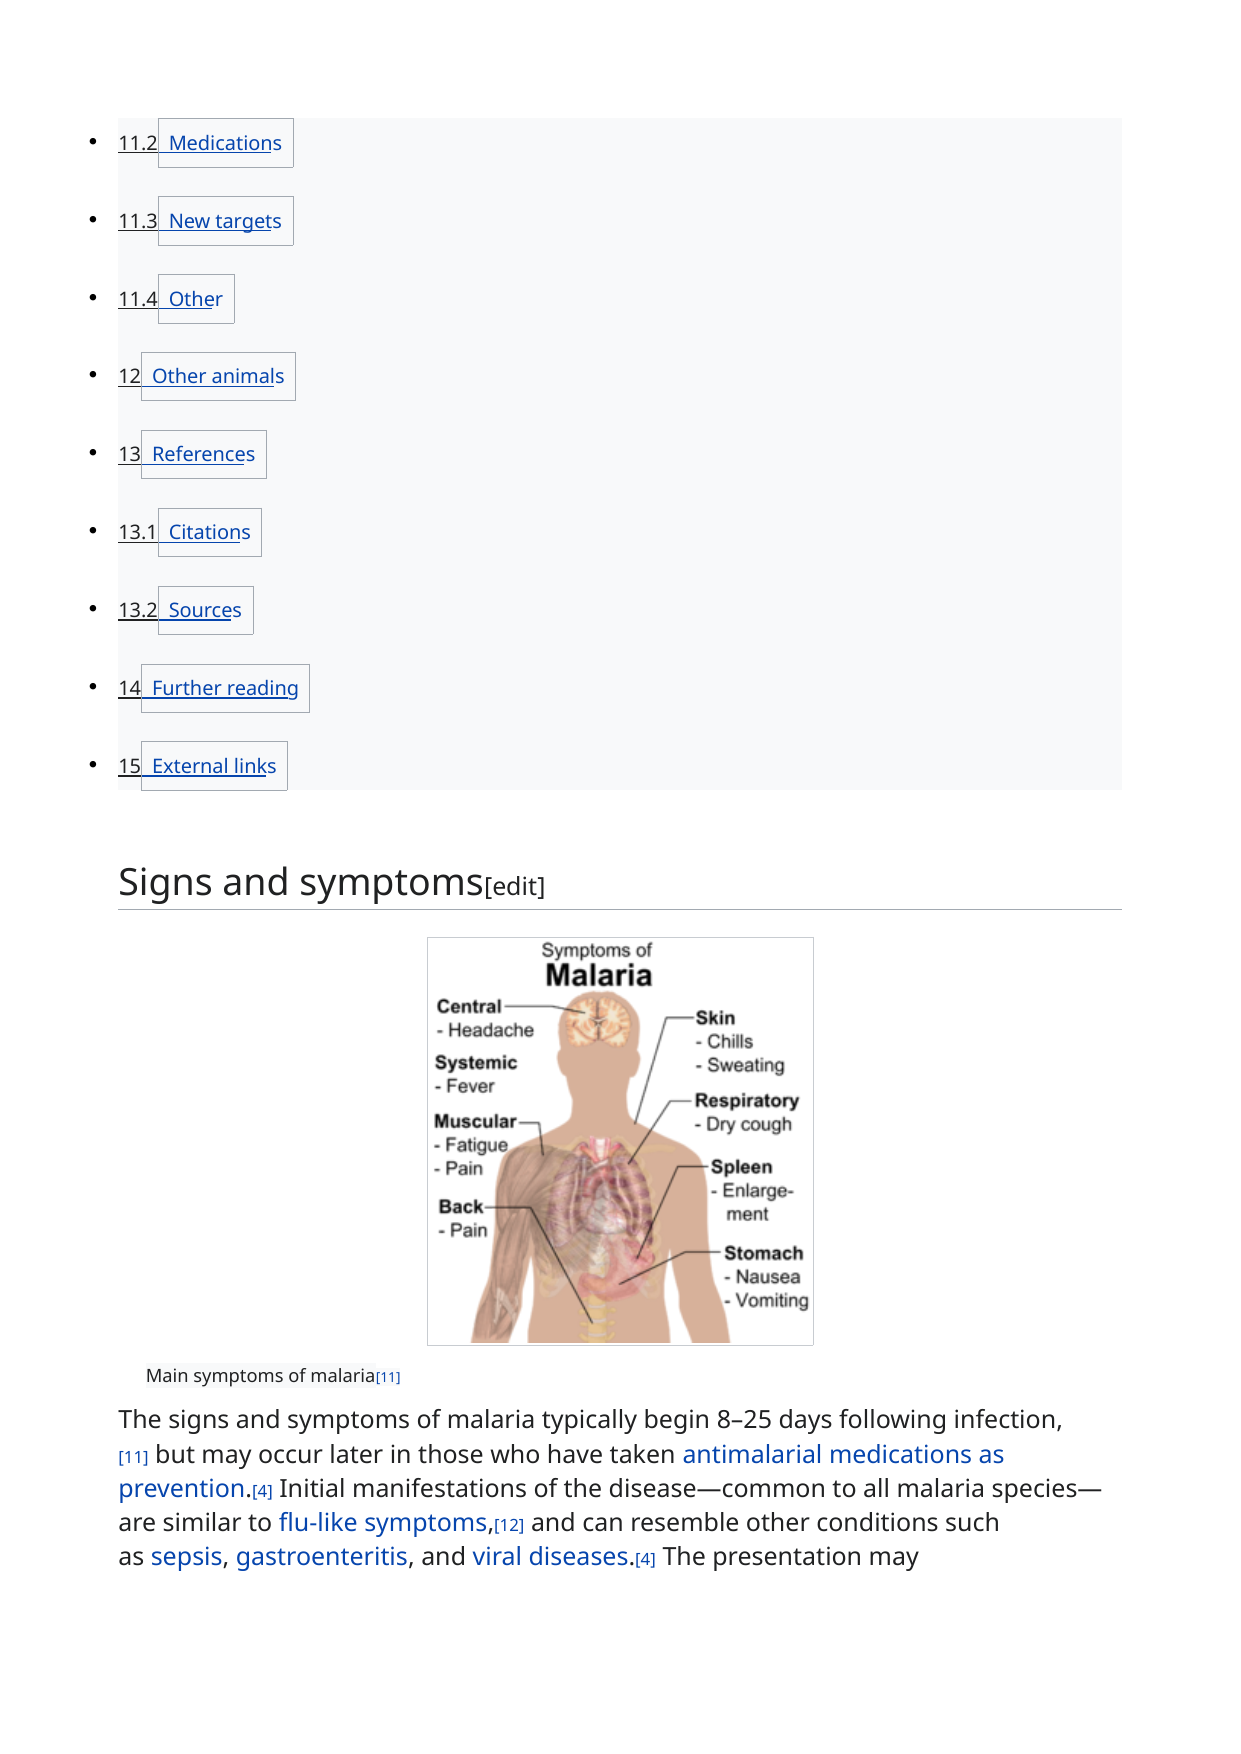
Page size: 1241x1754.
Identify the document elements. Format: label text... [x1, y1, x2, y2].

list External links [142, 742, 287, 790]
list Other [159, 275, 234, 323]
list 13.2 [118, 586, 158, 619]
text Main symptoms of malaria[11] [123, 1363, 1122, 1388]
list [118, 231, 158, 245]
list [267, 430, 1122, 478]
list [262, 508, 1122, 556]
list Sources [159, 587, 253, 634]
list [118, 543, 158, 556]
list Citations [159, 509, 261, 556]
list [288, 741, 1122, 790]
list Medications [159, 119, 293, 167]
list 14Further reading [118, 663, 309, 697]
list 13 [118, 430, 141, 464]
list [254, 586, 1122, 634]
list [118, 465, 141, 478]
list New targets [159, 197, 293, 245]
list 12 [118, 352, 141, 386]
list [118, 153, 158, 167]
list References [142, 431, 266, 478]
list Other animals [142, 353, 295, 400]
list 11.4 [118, 274, 158, 308]
list 15 [118, 741, 141, 775]
list [118, 621, 158, 634]
list [118, 387, 141, 401]
list [118, 309, 158, 323]
list [296, 352, 1122, 401]
subtitle Signs and symptoms[edit] [118, 855, 1122, 909]
list [235, 274, 1122, 323]
list 11.2 [118, 118, 158, 152]
list 14Further reading [310, 663, 1122, 712]
list [294, 196, 1122, 245]
text The signs and symptoms of malaria typically begin 8–25 days following infection,[11] but may occur later in those who have taken antimalarial medications as prevention.[4] Initial manifestations of the disease—common to all malaria species—are similar to flu-like symptoms,[12] and can resemble other conditions such as sepsis, gastroenteritis, and viral diseases.[4] The presentation may [118, 1402, 1122, 1572]
list 11.3 [118, 196, 158, 230]
list 13.1 [118, 508, 158, 542]
list [294, 118, 1122, 167]
picture [430, 939, 810, 1343]
list 14Further reading [142, 665, 309, 712]
